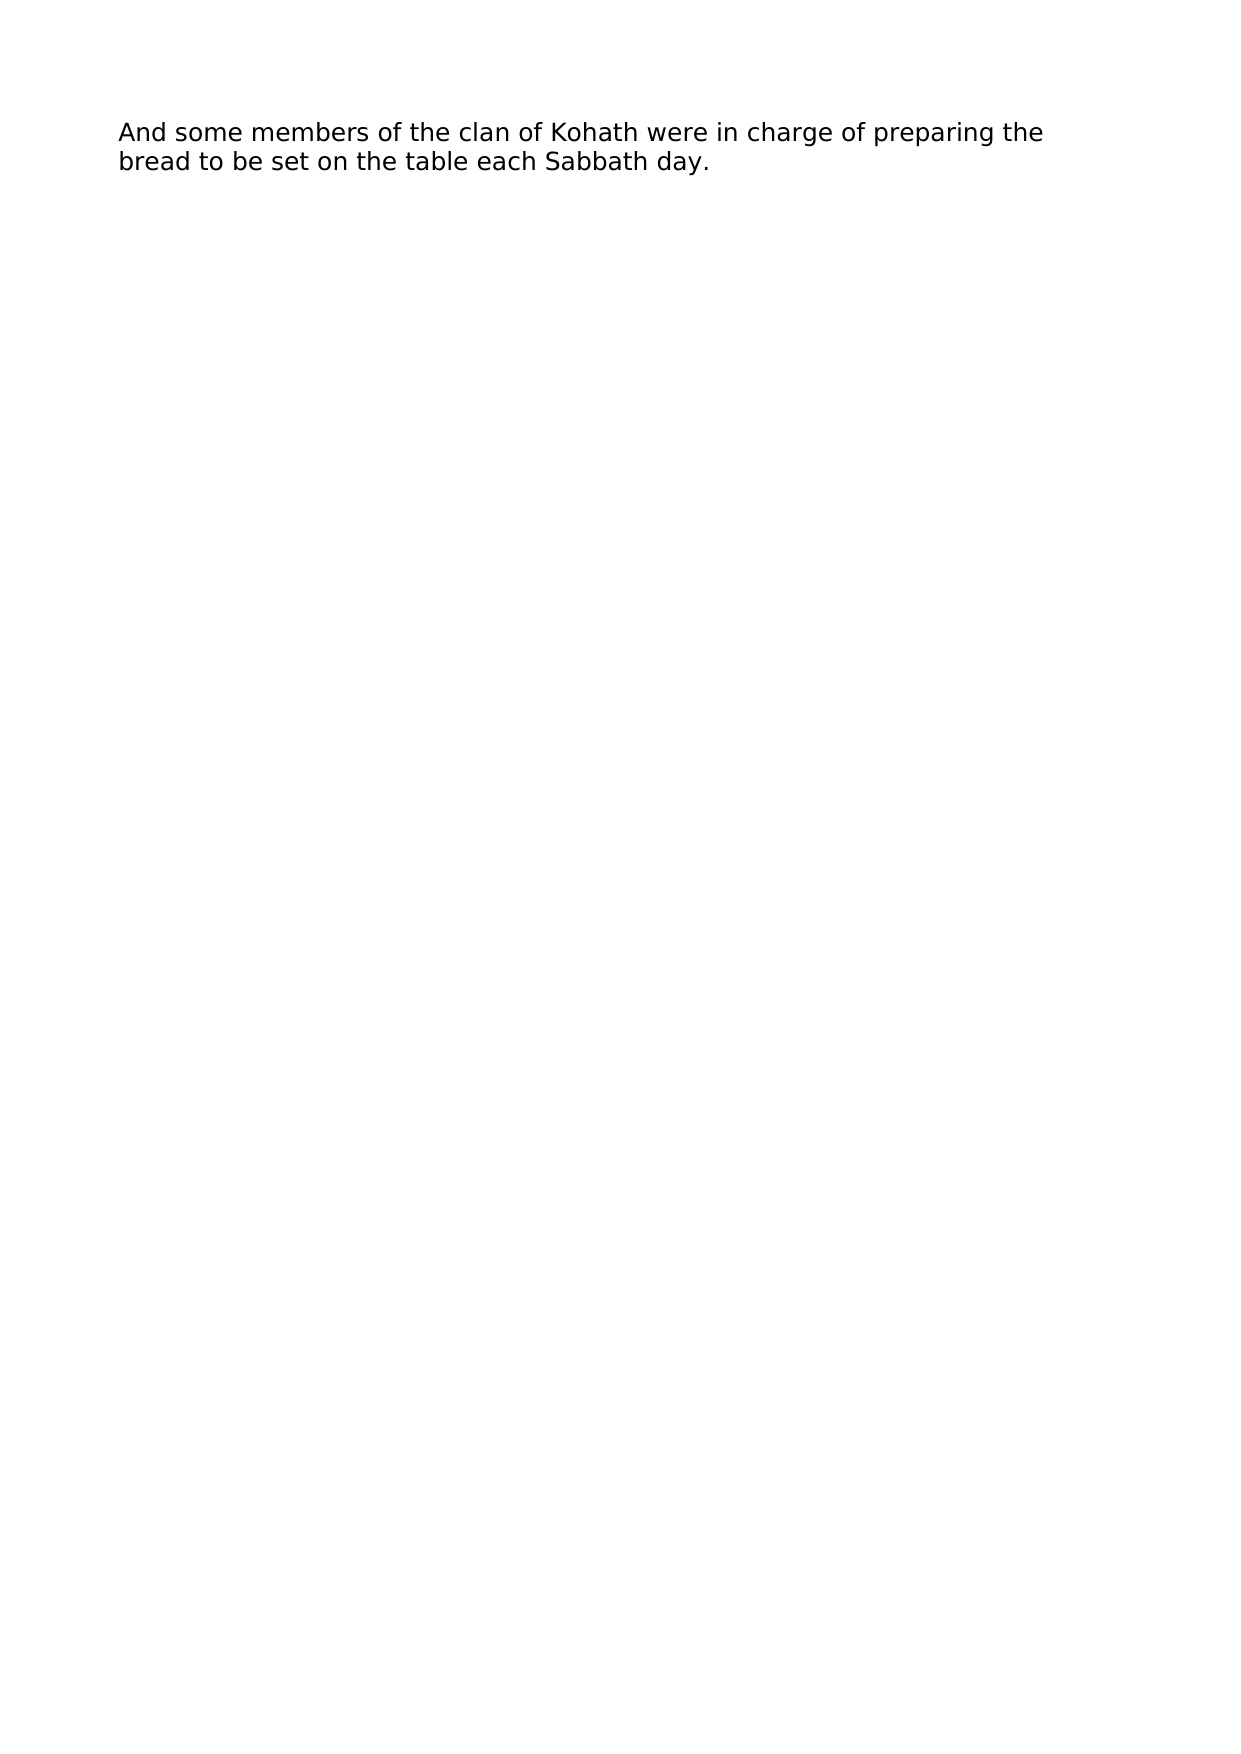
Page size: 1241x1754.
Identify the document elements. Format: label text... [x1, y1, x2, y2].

text And some members of the clan of Kohath were in charge of preparing the bread to be set on the table each Sabbath day. [118, 118, 1122, 176]
